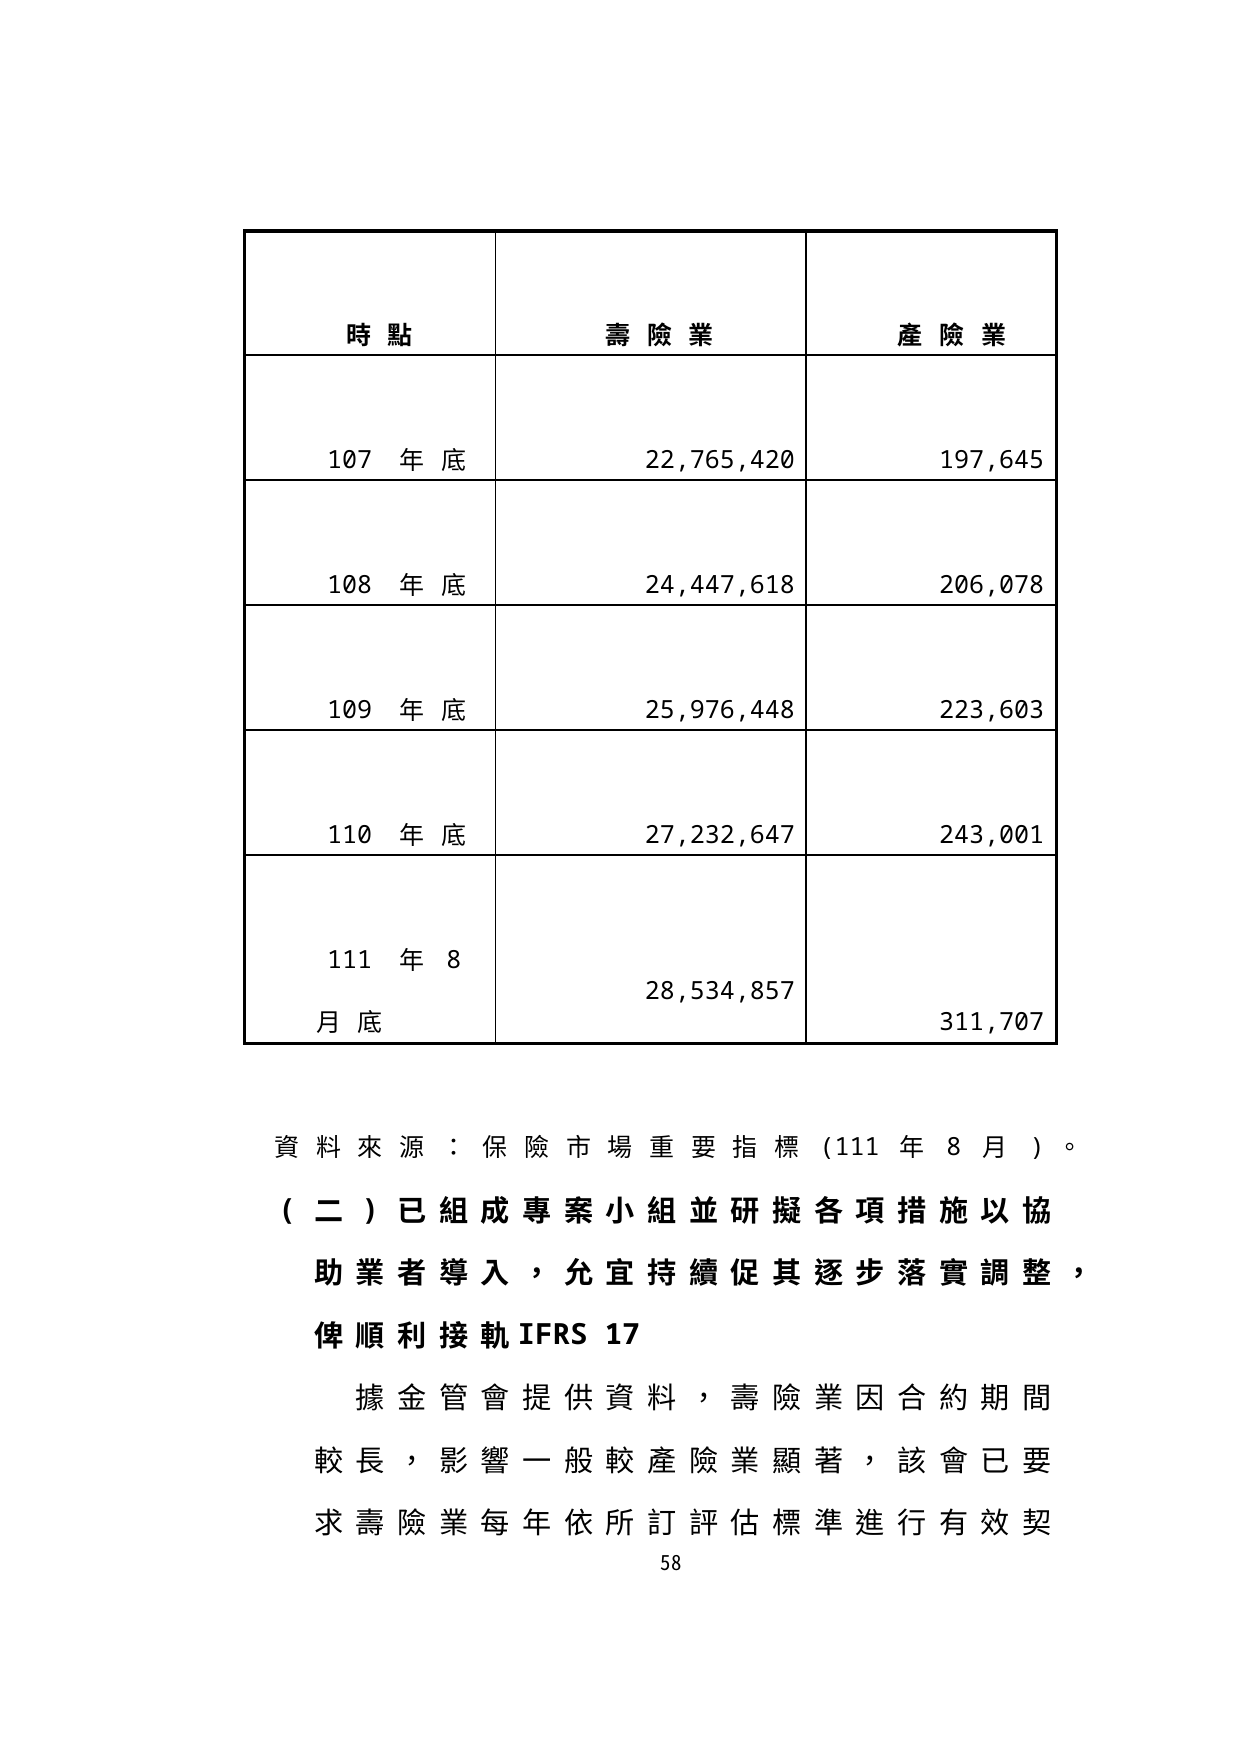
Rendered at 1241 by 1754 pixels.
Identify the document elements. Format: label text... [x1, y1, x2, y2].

table_cell 111年8月底 [246, 856, 495, 1042]
table_cell 22,765,420 [496, 356, 805, 479]
table_cell 197,645 [807, 356, 1055, 479]
table_cell 110年底 [246, 731, 495, 854]
table_header 時點 [246, 233, 495, 354]
table_cell 107年底 [246, 356, 495, 479]
table_cell 223,603 [807, 606, 1055, 729]
table_cell 109年底 [246, 606, 495, 729]
table_cell 27,232,647 [496, 731, 805, 854]
text 據金管會提供資料，壽險業因合約期間較長，影響一般較產險業顯著，該會已要求壽險業每年依所訂評估標準進行有效契 [271, 1354, 1058, 1542]
table_cell 25,976,448 [496, 606, 805, 729]
table_cell 243,001 [807, 731, 1055, 854]
table_cell 108年底 [246, 481, 495, 604]
table_cell 24,447,618 [496, 481, 805, 604]
table_header 壽險業 [496, 233, 805, 354]
table_cell 206,078 [807, 481, 1055, 604]
table_cell 28,534,857 [496, 856, 805, 1042]
text (二)已組成專案小組並研擬各項措施以協助業者導入，允宜持續促其逐步落實調整，俾順利接軌IFRS 17 [242, 1167, 1058, 1354]
table_header 產險業 [807, 233, 1055, 354]
table_cell 311,707 [807, 856, 1055, 1042]
text 資料來源：保險市場重要指標(111年8月)。 [233, 1104, 1058, 1167]
